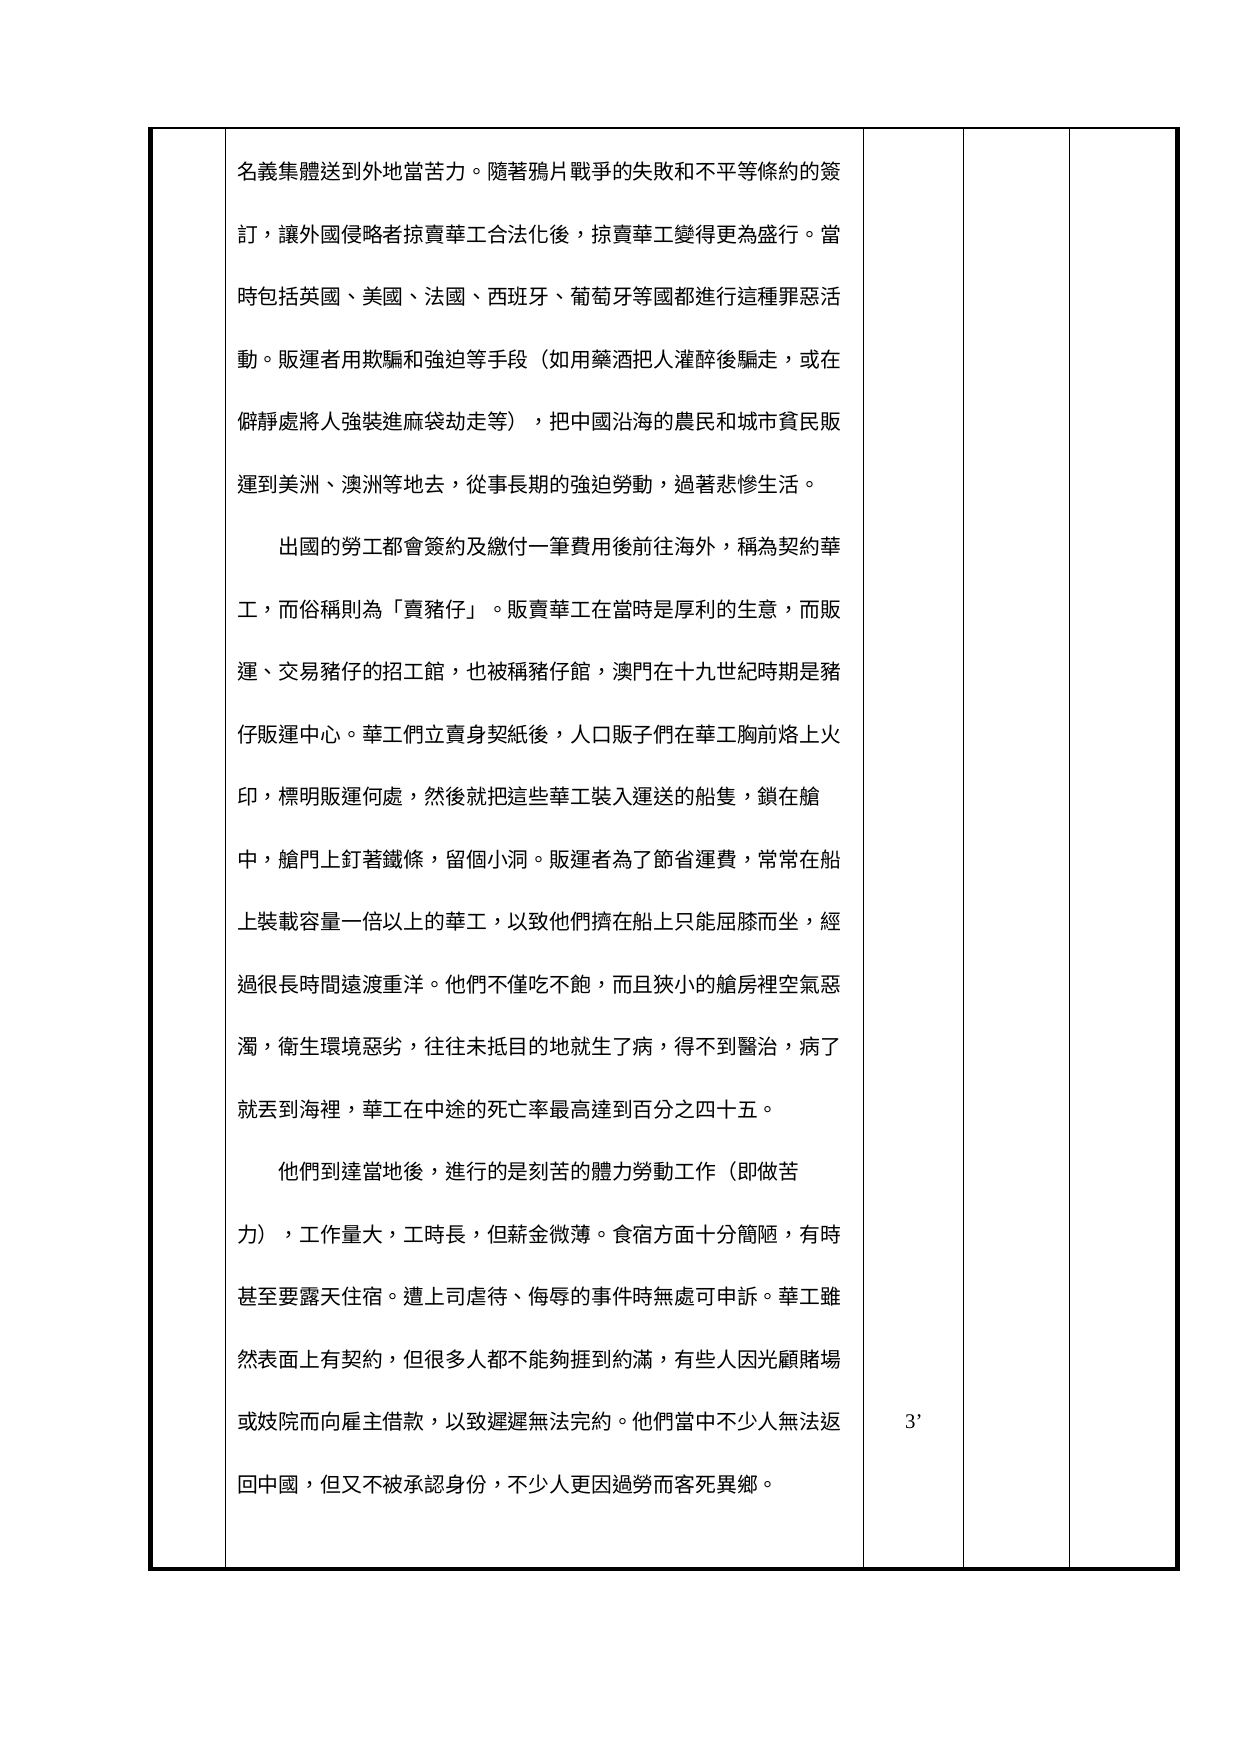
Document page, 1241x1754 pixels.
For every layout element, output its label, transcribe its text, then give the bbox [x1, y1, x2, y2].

table_cell 3’ [864, 129, 963, 1567]
table_cell 壹、動機引起 一、影片介紹- (一) 人口販子Human Trafficking 導演：Christian Duguay 影片年份：2005 【劇情簡介】 三名東歐女孩相繼在美國境內自殺，由於屍體無法證明身分，也無親人認領，當局懷疑這些案件與國際賣淫集團的人口販賣勾當有關。 另一方面，十二歲美國女孩安妮在泰國遭人當街擄走，母親珊在焦急地與當地民間服務團體合作，查出當地有不法集團將當街擄走的女孩與貧童，當作童妓販賣給外來買春客。為了尋找愛女下落，他們到處發送傳單，希望能將身處地獄的安妮救出…。 (二) 臺灣終止童妓協會記錄片—人口販運 「人口販運」以個案呈現中國少女被人蛇集團詐騙來台「工作」，被控制賣淫的過程，並追蹤被遣返少女返鄉後的遭遇。在本片裡，導演讓被害少女個案自己講述被詐騙來台的過程，化解一般人認為她們是「偷渡犯」的刻板印象，改從「被害人」的角度來看待這些少女。而人口販運其實是國際性的人權議題，也希望那些「潛在的消費族群」，不再去「消費」這些女性，人口販運才有可能逐漸消弭。 二、圖片展示(報紙小廣告) 上圖為我國婚姻仲介業者的傳單。 三、問題提示 就展示之圖片老師提問，請同學思考如下問題。 俗諺云「生命誠可貴，愛情價更高」，跨國婚姻當事人擁有婚姻自主嗎？一個願意讓人承擔未知的婚姻風險，原因是什麼？ 媒介下的跨國婚姻，你認為有何潛在的問題？ 「保證處女、一年內跑掉賠一位」這樣的廣告內容反映何種意涵？ 四、綜合講評 導入主題「認識人口販運」，說明為何要討論此一主題。 貳、發展活動 人類的文明進化可從多方面論述，但當中最具價值指標性的當屬人權，一部文明史可說就是人權發展史。人權的基本核心在於人性尊嚴，而對人性尊嚴的殘害則是把人工具化，忽視其本身就是目的的主體性。歷史上，奴隸制度的存在就是把人工具化的最大罪惡，經過了多個世紀的努力，傳統的奴隸制度被廢除，但是一種被稱為二十一世紀的奴隸制度正以新型態出現。為捍衛人權，我們需面臨一個既古老又新穎課題，就是防制現代版的人口販運。以下先從歷史簡要回顧華工與黑奴制度，再說明新時代的人販運。 一、近代人口販運歷史簡述 人類歷史上的奴役問題可謂不絕如縷，從古代羅馬帝國起，到希臘、埃及及中國等皆有奴隸制度的存在。馬克斯分析歷史指出自原始共產社會之後，緊接而來的奴隸社會、封建社會到現代資本主義社會都因階級的不平等關係，而存在不同形式與程度的奴役問題，這種剝削都有人力販運的本質。以下簡單說明近代人口販運史。 以近代而言，自從十五世紀地理大發現以來，就一直經歷「國際化」的歷程，在今日國際化更加深而蛻變為全球化。伴隨國際化的進行，也讓人口販運更大規模的進行，以下簡述中國（輸出）及美國（輸入）為主的販運歷史。 中國的「賣豬仔」 從歷史看，資產階級致富的手段之一是利用廉價勞動力進行剝削。早在鴉片戰爭以前，外國侵略者就開始秘密掠賣華工出國。雖然1808年，英皇喬治三世宣佈禁止在英國屬地販賣奴隸，並在1833年，立法廢止奴隸制度，但當時在澳門等地還能合法以華工名義集體送到外地當苦力。隨著鴉片戰爭的失敗和不平等條約的簽訂，讓外國侵略者掠賣華工合法化後，掠賣華工變得更為盛行。當時包括英國、美國、法國、西班牙、葡萄牙等國都進行這種罪惡活動。販運者用欺騙和強迫等手段（如用藥酒把人灌醉後騙走，或在僻靜處將人強裝進麻袋劫走等），把中國沿海的農民和城市貧民販運到美洲、澳洲等地去，從事長期的強迫勞動，過著悲慘生活。 出國的勞工都會簽約及繳付一筆費用後前往海外，稱為契約華工，而俗稱則為「賣豬仔」。販賣華工在當時是厚利的生意，而販運、交易豬仔的招工館，也被稱豬仔館，澳門在十九世紀時期是豬仔販運中心。華工們立賣身契紙後，人口販子們在華工胸前烙上火印，標明販運何處，然後就把這些華工裝入運送的船隻，鎖在艙中，艙門上釘著鐵條，留個小洞。販運者為了節省運費，常常在船上裝載容量一倍以上的華工，以致他們擠在船上只能屈膝而坐，經過很長時間遠渡重洋。他們不僅吃不飽，而且狹小的艙房裡空氣惡濁，衛生環境惡劣，往往未抵目的地就生了病，得不到醫治，病了就丟到海裡，華工在中途的死亡率最高達到百分之四十五。 他們到達當地後，進行的是刻苦的體力勞動工作（即做苦力），工作量大，工時長，但薪金微薄。食宿方面十分簡陋，有時甚至要露天住宿。遭上司虐待、侮辱的事件時無處可申訴。華工雖然表面上有契約，但很多人都不能夠捱到約滿，有些人因光顧賭場或妓院而向雇主借款，以致遲遲無法完約。他們當中不少人無法返回中國，但又不被承認身份，不少人更因過勞而客死異鄉。 美國的黑奴問題 除了華工的歷史外，美國最具代表性的人口販運問題當屬出現於殖民主義時代的黑奴。 早在15世紀的50年代，葡萄牙已開始往國內輸送非洲黑奴，以補國內的勞力不足。1570年以後葡萄牙奴隸販子在他們的美洲殖民地巴西打開了奴隸販賣市場，同時，美洲地區的墾殖地對勞力的需求也日殷。17世紀的20年代，荷蘭的西印度公司成立，為了確保奴隸來源，發起戰爭征服了葡萄牙在黃金海岸沿線的所有據點，獨佔了從弗德角到尼日河河口的西非貿易，17世紀的60年代開始，每年大約有1萬5000名黑奴被賣到大西洋對岸的新殖民地。 這種非洲土著被奴隸販主強行大量運至美洲大陸，直至南北戰爭之後，販賣黑奴才被美國法律所制止。當今美國黑色人種的祖先有不少是源於此。 小故事： 領導美國取得獨立戰爭勝利的喬治•華盛頓，和一生為人的平等和宗教信仰自由呼喚而撰寫獨立宣言的傑佛遜，他們二人都是人民稱頌的偉大人物。他們是獨立、民主、自由的象徵，國家英雄，同時又是奴隸主，如華盛頓曾擁有三百多名奴隸。現代人很難把這兩面根本衝突的形象拼貼在一起，然而，這不同面的形象都是真實的。 華盛頓擔任總司令時，就感到新生的美國精神和現存的奴隸制度格格不入。當時的事情常令他心情不能平靜：「一些黑人戰士英勇戰死，依舊是奴隸之身，不能得到應有的獎勵和紀念」。在一個天氣寒冷的夜晚，隨軍黑人僕人普瑞莫斯把自己的毯子和鋪墊谷草都讓給華盛頓，自己悄悄地受凍。華盛頓半夜醒來很受感動，認為這不公平，命令他的僕人和他貼身睡在一起。這一刻，華盛頓萌生了要結束奴隸制度的思想。 華盛頓建議一律給予參加獨立戰爭的黑人自由人身份，但是議案在國會被阻擋了，反對解放黑奴的勢力相當強大。一直到華盛頓去世時，他才以遺囑的形式，釋放他全部的奴隸，並對喪失勞動力的奴隸，供給衣食養老，對未成年人，給與讀書受教育的機會。華盛頓的這一遺囑，給了美國社會一個強大的衝擊。 直到近百年之後，美國歷史上另一個偉大總統林肯，才用武力解決了華盛頓遺留下的問題。1863年，全美國宣布廢除奴隸制，解放黑奴，歷史沉澱的積垢，終於被清除了。林肯曾在談到南北戰爭造成了許多殘酷流血時說：“就算是我們對黑人的賠償吧！”從此，傑佛遜獨立宣言主張的“人生而平等”，才有了它的真實意義。 二、人口販運的意義與本質 我國的「賣豬仔」與美國的「黑奴」之傳統人口販賣問題雖已走入歷史，但是現代版的新人口販運式的奴役問題仍然存在。它被視為除了毒品販賣、非法武器交易之外，是當今世界上規模最大的犯罪活動。 人口販運的意義 根據聯合國的定義（聯合國打擊跨國有組織犯罪公約關於預防禁止和懲治販運人口特別是婦女和兒童行為的補充議定書（註1），所謂「人口販運」係指: 為剝削目的而使用暴力威脅或暴力手段，或通過其他形式的脅迫，通過誘拐、欺詐、欺騙、濫用權力或濫用脆弱境況，或通過授受酬金或利益取得對另一人有控制權的某人的同意等手段招募、運送、轉移、窩藏或接收人員。 剝削應至少包括利用他人賣淫進行剝削或其他形式的性剝削、強迫勞動或服務、奴役或類似奴役的做法、勞役或切除器官(即使此為被害人表示同意)。 只要為剝削目的而招募、運送、轉移、窩藏或接收兒童，即使並不涉及(1)項所述任何手段，也應視為人口販運。 至於我國對人口販運的定義，行政院「人口販運防制計畫」將之界定為：以買賣或質押人口、性剝削、勞力剝削或摘取器官等為目的，而以強暴、脅迫、恐嚇、監控、藥劑、催眠術、詐術、不當債務約束或其他強制方法，組織、招募、運送、轉運、藏匿、媒介、收容國內外人口或使之隱蔽之行為。 以上二者的界定並不盡相同，我們可以了解人口販運的主要意義是：（1）在目的上乃以剝削被害人以獲取利益為目的；（2）手段方面則透過暴力威脅或使用暴力，或其他形式的多種脅迫等的不同方法；（3）型態上則有性剝削、強迫勞動或服務、奴役或類似奴役、或切除器官等等的多元型態。 而二者不同之處則在於聯合國的定義較為廣泛，當中包含「濫用脆弱境況」，即若被害人係處於脆弱境況，縱使是在被害人自願之狀況下，仍然屬於「人口販運」。而我國之「防制人口販運行動計劃」，則似傾向於被害人(未滿18歲除外)必是被強暴、脅迫、欺騙等強制、非自願之狀況下，才屬於人口販運。 人口販運的本質－－侵害人權的犯罪行為 從上述的定義中，我們可以清楚的掌握人口販運的本質，就是一種對個人自由、安全、尊嚴與生命的嚴重人權侵害行為，所以聯合國在上述的「打擊跨國有組織犯罪公約關於預防禁止和懲治販運人口特別是婦女和兒童行為的補充議定書」中，要求各締約國均應採取必要的立法和其他措施，將議定書所列之故意行為規定為刑事犯罪，而包括作為共犯參與及組織或指揮他人實施上開行為者定為刑事犯罪者。 三、人口販運的型態 在人口販運、販毒與武器交易等三種危害世界最大的行為中，以人口販運最為猖獗，原因在於其可以不斷的重複買賣，而使它變成為成長速度最快的斂財管道。其型態主要有三： 性販運： 就成人而言，係指被迫的、並非經本人在自由和知情同意情況下，主動進行的賣淫、充當性奴隸或參與製作色情材料；就兒童而言，則包括賣淫、性奴役或在色情製品中利用兒童。 依美國2005年的報告（註2）指出「每年接近60至80萬的被販運者中，80%為女性與女童。」主要從事上述的活動。 勞動販運： 主要為 “強迫勞動”，係指直接或間接用武力威脅，或採用逼迫方式使任何人從事非經本人在自由和知情同意情況下從事的所有工作或服務，使其處於被奴役之狀態下，行使勞動剝削之實。 器官摘除： 非基於當事人身體健康利益之理由，而將身體器官之一部分或全部透過手術予以摘除，致損害個人身體健全的行為。 在一些國家如印度與菲律賓等，貧窮人家經常因為需錢，而在非法仲介的牽線下，用賣腎臟來換取一筆現金，而嚴重威脅當事人的身體健康（註3）。 四、人口販運的原因與途徑 （一）人口販運的原因 全球化時代，除了資金流動外，人口流動也是重要的表徵，因工作、婚嫁、求學等因素而在不同國家間流動是非常平常的事。而人口販運式的流動，歸納其原因從典型的推力與拉力之分析，說明如下： 人口流動基本上是由後進國家向先進國家流動。這些後進國家經常出現該國經濟不發達、缺乏工作機會、經濟不平等、組織與幫派犯罪相對嚴重、社會歧視女性與弱勢者、政府腐化、政府執法能力不佳、政治不穩定甚至內部有武裝衝突存在等、政府的重大計畫建設將社區連根拔除沒有安置配套措施等等；而被害者個人部分則包括有原生家庭貧窮、不識字、欠缺個人基本人權意識等多重因素，都促成當事人墜入被販運，而離鄉背井的推力。 在拉力方面，則包括受害者知覺移民目的國有較高的生活水準、移民輸入國有較高的性行業活動與需求、政府執法缺乏效能、對廉價勞力的需求，加上人蛇集團因假結婚人頭取得容易、被害者易於掌控、低風險高報酬等因素，而利用不實資訊千方百計利誘被害者，形成一股巨大的拉力。 上述的推、拉力之外，不斷進步的傳播溝通方式，再加上全球化下各國管控鬆綁的推波助瀾，人口販運遂成為新時代的國際問題。 （二）人口販運的途徑 至於販運途徑方面，人口販運的途徑包括非法偷渡，與合法管道二種。 非法偷渡 一般犯罪研究認為偷渡是由當事人同意，當事人即是行動者，因此是一種無被害者之犯罪，且一定是跨國境的活動，所以和人口販運不同。 但研究顯示，由於有些被害者欠缺對被害的認知，或迫於現實壓力，而表現出表面合意，而實則為不得不為的行為。所以，某些人口販運是用偷渡方式進入目的國，純就技術層面來看，偷渡確實經常是犯罪集團所採用的方式之一。 由於人口販運本身的違法性，讓販運者常利用一國國境安全上的漏洞採取非法偷渡的方式進入目的國，其中以海運最為普遍。這樣的雙重違法性質，使得偷渡時需要將被販運人加以藏匿於密不透風的空間，運輸過程中對被販運者造成極大風險，當面臨被查獲的可能性時，販運的人蛇集團為求自保更採取丟包的方式，將被販運者推入海中加以摧毀物證，因此才有美國發現幾十人悶死於貨櫃中及臺灣人蛇丟包造成多人死亡的案例。 以合法掩護非法 另一種販運方式，則是販運者利用因全球化下世界各國普遍致力於破除有礙全球化流動的人為障礙下，較為寬鬆的移民政策，而鑽法律漏洞以合法來掩護非法。這包括「假結婚、真賣淫」、「假觀光、真打工」、「合法招募勞工、事後不法對待」等多種管道交互運用。這種合法的方式，當事人對其工作性質不見得認識，但是約定的過程則是雙方合意，所以雖有入出境的管理，但要事先預防及事後查緝造成許多困難，而使人口販運活動猖獗。 五、人口販運的特性 依據聯合國的資料，人口販運是三種危害世界的行為中最為嚴重者，它已是成長速度最快的斂財管道。此一活動，歸納言之，約有如下特性： 風險低、投資小、獲利高：美國2005年的報告指出，全球估計每年約有60萬至80萬被販運者，人口販運的犯罪利益估計每年約有130億美金，約合新台幣4030億元。且其可以不斷的被重覆買賣，而持續獲利，故成為重大的犯罪活動。 女性為主要受害者：在上述的報告中「每年接近60至80萬的被販運者中，80%為女性與女童」。女性常因其不利的歷史文化地位（如:父權文化）與個人易受害的特性，成為犯罪者的掠取對象。 組織化多樣犯罪：依國內警政機關破獲色情行業的統計來看，以外籍配偶假結婚真賣淫的型態居多，但逐漸由過去單純由男女雙方同意假結婚，跑單幫模式，演變成人蛇集團集體人口販賣之現象。人口販運活動包括前期的組織、招募；中期之運送、收受、藏匿、收容等，這些活動都讓其犯罪型態朝向組織化，同時過程中融入洗錢、貪污受賄、毒品、偽造文書等其他犯罪。 跨國犯罪：人口販運多為跨國性之犯罪類型，各國在整個活動裡扮演了輸出國、中轉國與輸入國的不同角色，使各國都可能受不利影響，聯合國通過之打擊跨國有組織犯罪公約正凸顯此一特性。販運人口的不法所得為犯罪集團快速累積資金，更擴展了跨國犯罪組織，他們亦可能從事恐怖活動，對各國治安危害極大。所以，人口販運成為全世界必須共同面對的問題。 由低開發國家向先進國家流動：人口販運的原因之ㄧ是經濟上的貧窮與不均所引起，所以大多由貧窮國家像經濟較好的國家流動。美國之報告就指陳「來自中國和東南亞國家的婦女和女童，被…販運到臺灣，…。相當多的男女外籍勞工主要來自越南、泰國和菲律賓」（註4）即反應此一現象。 六、人口販運中特別弱勢的女性與兒童少年族群 分析人口販運的被害者，人口販運與經濟及人口特性的關連性最高。經濟弱勢者，不分性別容易成為勞力剝削的被害者；性別上，女性易成為勞動與性剝削被害者；年齡方面，兒童及少年也容易成為被害者。以下簡要分析女性與兒童少年部分。 女性由於歷史、文化、生理等諸多因素的影響，成為特別弱勢的族群，最容易成為被販運者而受傷害。這種現象包括：女性比男性背負更多社會歧視與偏見、處於較低的經濟處境、工作權嚴重剝削及更缺少安全生活權。 聯合國人口基金會發表2006年《世界人口狀況》(State of World Population)報告（註5），指出國際移民工人中一半是女性，全球現有9千5百萬女性國際移民勞工，佔國際移民勞工人數的一半。而她們是一個脆弱的群體，比男性更容易遭到販運、剝削和虐待，但她們的貢獻和需求卻更常被忽視。 女性族群之人口販運被害人，最具代表性的當屬日本在二次大戰時所採取的慰安婦制度。他們從佔領的亞洲各國聚集數十萬名的慰安婦，迫使該婦女提供性服務給日本武裝部隊，而被聯合國視為「軍隊性奴役之行徑」，這可說是人類史上最有計畫、規模最大的組織犯罪。 許多女性移民的人權受到侵犯，原因之一是她們本國政府沒有為她們出國謀生提供合法和方便的途徑，她們只好把自己的前途、甚至生命托付給人口販子，因此使人口販運成為全球三大非法貿易之一。除了被迫從事色情交易最為常見外，報告顯示，家庭幫傭是女性移民勞工從事的主要勞動。每年都有數以百萬計的女性從亞洲、拉丁美洲、加勒比海地區和非洲前往歐洲、北美、海灣國家和亞洲發達國家和地區打工。但她們工作的國家幾乎沒有專門保護她們的法律，也不允許她們組織工會。她們為了保住合法身份，不得不聽任雇主擺佈，成為事實上的奴隸。 在兒童及少年方面，最早有販嬰行為，再則有勞動與性剝削的問題。 販嬰是一個很古老的社會行為，在貧窮落後的社會，養不起小孩的父母將小孩賣掉的情形屢見不鮮。時至今日，買賣嬰兒的原因，則增加了不孕症夫妻希望有小孩，未婚少女懷孕生子不想養小孩等因素。在販嬰活動中，人成為貨物被買賣，完全貶抑人的尊嚴，且可能混淆血統，造成亂倫，造成社會危害。（註6參附錄：王精明販嬰案） 及至兒童稍長，則出現勞動與性剝削的人口販運。這類型的販運型態仍十分嚴重，依據國際移民機構的估計光是東南亞每年估計有22萬5千的婦女與兒童被販運至他國從事性剝削，另一份報告則指出落後國家及性價值觀偏差的國度裡每年約有120萬低於十八歲以下的少年被販運從事色情交易（註7）。落後國家中普遍因經濟問題而存在童工剝削問題；性文化偏差國家則出現嚴重雛妓問題，一些嫖客偏好未成年少年，而造成對弱勢少女的性剝削。兒童及少年的剝削問題特別值得重視，一則兒童欠缺被剝削意識，且抵抗能力弱而無從抵抗，最易成為被害者；二則因為其生理、心理發育不成熟，故對當事人的身心傷害特別大且深遠。兒童販運嚴重危害聯合國所推動的「兒童權利公約」與「世界人權宣言」對兒童權利的保障。 有鑑於女性與兒童的脆弱性，聯合國的議定書中才特別補充制定「打擊跨國有組織犯罪公約關於預防禁止和懲治販運人口特別是婦女和兒童行為的補充議定書」。 七、人口販運對個人、社會及國際視聽的影響性 在聯合國及美國的販運人口問題報告中提到，人口販運對被害者和社會都會造成巨大的損害，包括侵犯人權、加劇社會解體、助長有組織的犯罪、剝奪國家人力資本、阻礙經濟發展、危害公共衛生、瓦解政府權威等。以下分別簡述之。 對個人的危害 剝奪人權及自由 當代憲政民主的價值體系中，人權保障是根本，而人性尊嚴則位居於核心，因此人性尊嚴與人權保障便構成當代憲法構造的基礎原則與本質理念。法律規範的制定與遵守，主要在於保障個體的基本權利，眾所周知的基本權利包括生命權、財產權與自由權，保護這些權利不受侵犯，乃為彰顯人性應有的尊嚴，進而實現「人之所以為人」的理想，這是國家的基本地位與功能，也是近代自由主義的傳統。 人性尊嚴的本質概念是「人本身就是目的」，每一個人都是自主、自決的獨立個體，都是具體存在並且具有意義的生命。每個人均有權利維護自己的尊嚴。因此，個人或國家不能為了成就特定人的目的，而將任何人當成達成目的的手段，人尤其不能被貶抑為單純僅受支配的客體，而在根本上損及其做為一個人的主體性，包括了他的自主、自決及自治權力。 聯合國世界人權宣言中第三、四、五條明白指陳:「人人有權享受生命、自由與人身安全。」；「任何人不得使為奴隸或奴役；一切形式的奴隸制度和奴隸現實，均應予以禁止。」及「任何人不得加以酷刑，或施以殘忍的、不人道的或侮辱性的待遇或刑罰。」（註8）而人口販運就是對這基本人權的最根本的危害。 被害者遭受身體、精神之折磨與摧殘 當前人口販運最主要存在於跨國間，販運過程的每個階段都可能構成對身體、性和心理的虐待及暴力行為、剝奪權利和折磨、強迫使用藥物、經濟剝削、惡劣的工作環境。人口販運和其他的暴力犯罪不同，受害者通常會反覆造成長時間的心理創傷。受害者由於語言的隔閡和資源的有限，以致往往求助無門、舉證困難，又不諳當地的法律、缺乏社會庇護與司法救濟管道，因此在無法立即解決與彌補的情況下，造成包括身體與精神心理的多重傷害，研究指出受害者常會出現受創傷後徵候群，包括焦慮、無助、抑鬱、懷有敵意及具侵略性等，讓其不易復歸正常的社會生活。 其中，特別是婦女兒童，尤其容易遭受健康問題，比其他群體更容易罹患傳染病和非傳染病及精神衛生問題，聯合國所從事之一些局限範圍的調查和比較流行病學研究顯示，在移民中出現負面衛生後果的頻率高於東道國人民。 除了具體的健康受損外，被害人還面對自尊遭踐踏、人格被貶抑，甚至包括社會烙印所帶來的家庭蒙羞等，而且被販運的經歷更造成其再次被販運的可能性大增，其影響至深且劇，甚至讓受害者一生都難復原。 對社會的危害 構成全國性的健康威脅 在全球化的過程當中，無可避免地，傳染病的全球化也成了不可避免的另一種宿命。細菌、病毒、病媒昆蟲的跨國流動也是全球化的偶然又必然副產品。最近幾年相繼發生的SARS、禽流感、登革熱、愛滋病等都是典型的例子。根據世界銀行提供的資料，1990年死於傳染病的全球死亡人數達1669萬，占總體死亡人數的34.4%，而死於戰爭的人數僅為32萬，占0.64%。死於傳染病的人數是死於戰爭人數的50多倍。在人口販運的過程中，若採用非法的管道，將讓檢疫安全無法實施，這種漏洞可能助長疾病傳播，讓輸入國無法有效杜絕疾病的傳播，而危及一國人民的健康。 造成跨國犯罪猖獗並危及本國治安 人口販運的型態是國際間的犯罪活動，影響一國的國際觀瞻，並因其特性也將帶動其他犯罪活動，包括洗錢、偽造證件、偷渡等，對一國之國境安全與社會、金融秩序危害甚深，這種有組織且多樣化的犯罪，讓政府和法治都受到削弱。 造成社會解體 人口販運的利益常使這種活動在弱勢的社區中生根，早期臺灣的貧窮社區與原住民部落的雛妓問題，現在的菲律賓、印度集體賣器官村莊，都說明了這種特性。在這樣反覆持續的摧殘下，更造成家庭破碎，不管被賣或躲避被賣，都讓家庭結構被破壞，成員流離失所，孩子無法在正常的家庭環境中成長，而造成社會解體。 造成資源配置錯誤、浪費人力資源 人口販運造成人力資源損失和稅收減少，剝奪了移民者及其家庭、政府或其他潛在的合法雇主本應享有的移民帶來的資金收益。再者，政府為了防制人口販運，其所投入之防販運的資源價值、受害者的支持待遇及拘押起訴販運者，都造成一國經濟的重大損失。 對國家的危害 全球化的時代，任何一個國家無法自外於國際社會，國與國間產生密切的利害依存關係，所以區域政治與國際政治的影響越來越大。當一個國家涉入人口販運的活動時，不管為輸出國、中繼國或輸入國，都可能成為危害世界的麻煩製造者，當然不受國際歡迎，更遑論從國際社會所揭櫫的高層次人權保護理念，涉入人口販運國，將為國際社會所責難。 美國是當今致力於防制人口販運的國家，對人口販運的評比標準分為三級，第一級為完全符合標準，第二級又分為二種等級，二之一級是未完全符合標準卻力圖改善，二之二級(二級觀察)為未完全符合標準仍需努力改善，第三級則是完全未符合標準。 臺灣在美國人口販運的人權評比上，過去為第一級的先進國家，但2005年時被列為第二級，2006年則被降為二級觀察名單（註9）。美方點名臺灣應盡快提出防制人口販運行動計畫和法案，否則臺灣再被降至最後一級，屆時將成為落後國家，而成為國際注意的焦點。上述的評比嚴重衝擊臺灣形象，對我國利益即造成危害。 我國目前標榜人權立國，總統府在擬定人權基本法草案說明中指出：「保障人權是世界潮流，也是國家民主化之指標，更是國際社會關切之重點。我國為國際社會重要成員，現雖非聯合國會員國，但遵守國際義務，努力實踐國際社會責任，以期達成世界和平與正義之宗旨，並無不同」，因此「提昇我國的人權標準，促進人權發展，重新融入國際人權體系，自應順應世界人權之潮流…，有效保障人權」。此是為宣示我人權立國的崇高精神。 臺灣非聯合國成員，但仍然受到國際社會以同等標準的檢視。然而，從前年的高雄捷運泰勞暴動開始，臺灣屢次受到人權降等的抨擊，關鍵點就在我們被認定對外籍勞工或外籍配偶有強迫勞動之嫌。另外，我國在外籍配偶仲介上有許多負面新聞受到國際傳媒矚目，例如：在e-Bay網站拍賣越南配偶、在澎湖馬公天后宮前展示越南女子供人挑選、與國人集體赴越南挑選配偶等消息，均在國際間引起極大關注，對臺灣的形象產生極負面的影響。而讓美國務院將臺灣降到第二級觀察名單，衝擊臺灣人權立國的形象。 圖1：全球人口販運輸出與目的圖 圖1顯示我國為人口販運輸出區，上述現象對標榜人權立國的我國而言，實在嚴重打擊我國的國際地位與形象。我國當前國際外交因諸多因素而限於困境，如果不能呼應國際有關人權、人道等主流價值趨向，將不利於我拓展外交取得國際的信賴與支持，一旦被污名化更將招致報復與制裁，而危及國家利益。我國過去曾因智慧財產權，被美國列入「三○一法案」名單，且採取具體的制裁報復行動，一度牽累到國內廠商出口貨品。 如今，人口販運問題被美方列為觀察名單，雖然目前沒有提出制裁報復的方案，可是，美國國務院的這項報告已送交在台協會、移民局等國土安全部門，國人赴美就業、求學或移民，可能將面臨嚴格審查的把關，入境美國也可能會在查驗證照時遭到「疑慮」，甚至「歧視」的不平等待遇。 人口販運除了對外影響一國的國際觀瞻外，對內則易腐蝕政府權威。前面談過人口販運是一種組織性的多樣化犯罪，也是跨國性犯罪的型態。這種類型的犯罪直接衝擊了政府統治權力的有效性，包括賄賂政府與司法官員、偽造文書、洗錢等活動，不僅腐蝕政府權威和法治精神，更嚴重削弱政府的有效統治。 對全世界的危害 販運人口的犯罪形式不僅威脅一國的統治管轄權，也衝擊到國際社會，包括影響國際間的金融秩序、經濟和社會系統等，在多重的領域中產生錯綜複雜的負面影響。另外，一些諸如環境、安全、健康及人權侵害等不易量化的危害，都威脅到全世界穩定、繁榮的社會與合法經濟發展，不利協調政治利益和人權義務，並且與販運連帶的犯罪廣泛的相互影響，對於全球和平、安全與穩定造成日益嚴重的威脅。 由此可知，販運人口給個人以及政治、經濟和社會系統造成影響和成本，據聯合國統計全世界有130多個國家受到此種犯罪的影響，所以它成為全球化下各國共同面臨的課題。 參、課後家庭作業： 看電影學知識 （1）玩命快遞 The Transporter （2）永遠的莉莉亞 Lilya 4-ever （3）人口販子 Human Trafficking 就上述電影擇一，利用假日觀賞之後，寫下個人心得。 請同學上網（例如勵馨基金會、臺灣終止童妓協會）或找尋最近的報紙、電視新聞上有關人口販運的相關新聞，分析觀察臺灣當前所面臨的人口販運問題。(作為下一節「防制人口販運」的準備) [226, 129, 863, 1567]
table_cell [153, 129, 225, 1567]
table_cell [964, 129, 1069, 1567]
table_cell [1070, 129, 1175, 1567]
